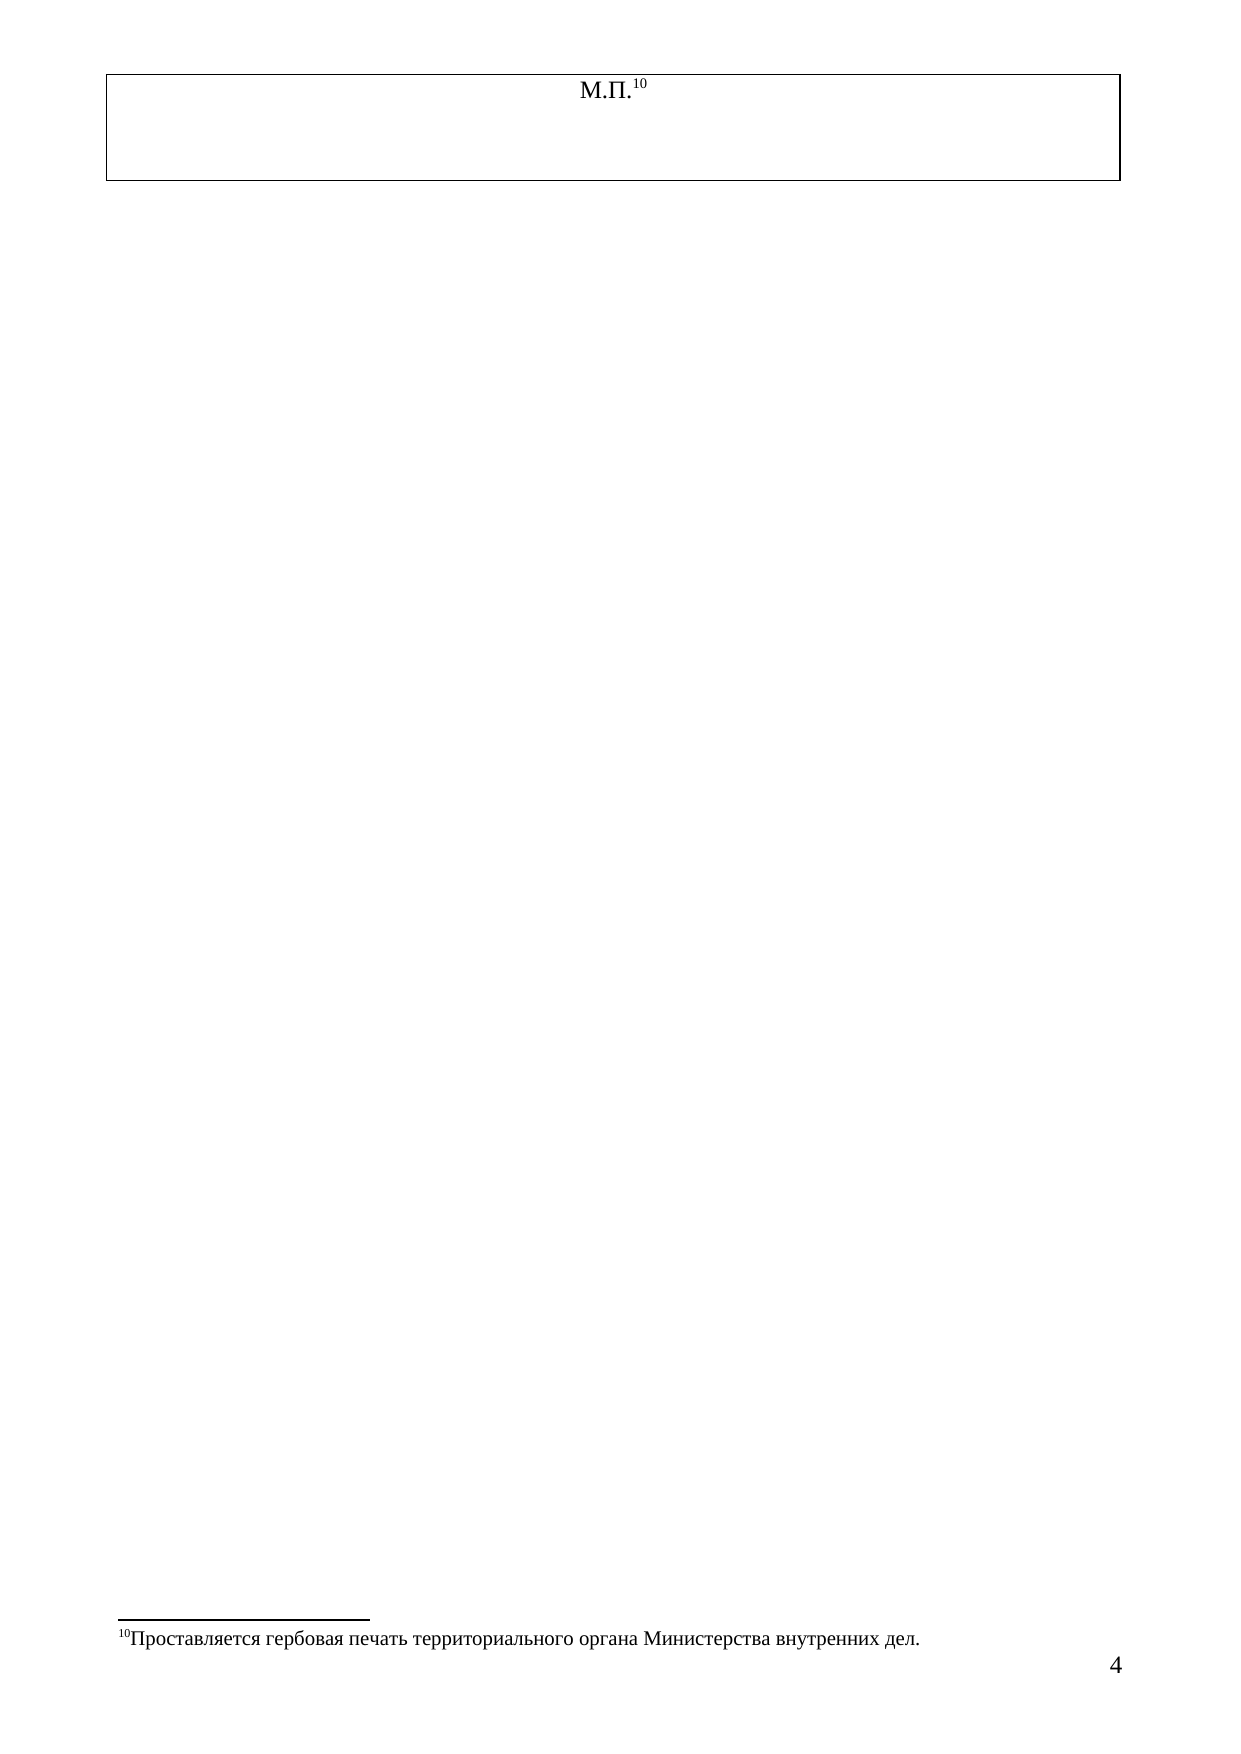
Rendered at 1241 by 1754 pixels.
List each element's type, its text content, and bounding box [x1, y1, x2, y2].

table_header Заявление принято к рассмотрению ______________на основании________________ (дата) (статья, часть, пункт) Федерального закона «О гражданстве Российской Федерации». Правильность заполнения заявления и наличие необходимых документов проверил; заявление подписано в моем присутствии, подлинность подписи заявителя удостоверяю. _______________________________________________________________________________ (специальное звание, классный чин, должность, фамилия, инициалы _______________________________________________________________________________ должностного лица территориального органа Министерства внутренних дел, _______________________________________________________________________________ принявшего документы) ______________ ________________________ (дата) (подпись должностного лица) Начальник _____________________________________________________________________ (наименование территориального органа _______________________________________________________________________________ Министерства внутренних дел) __________________ __________________ __________________________ (специальное звание, (подпись) (фамилия, инициалы) классный чин) М.П. [107, 75, 1119, 180]
